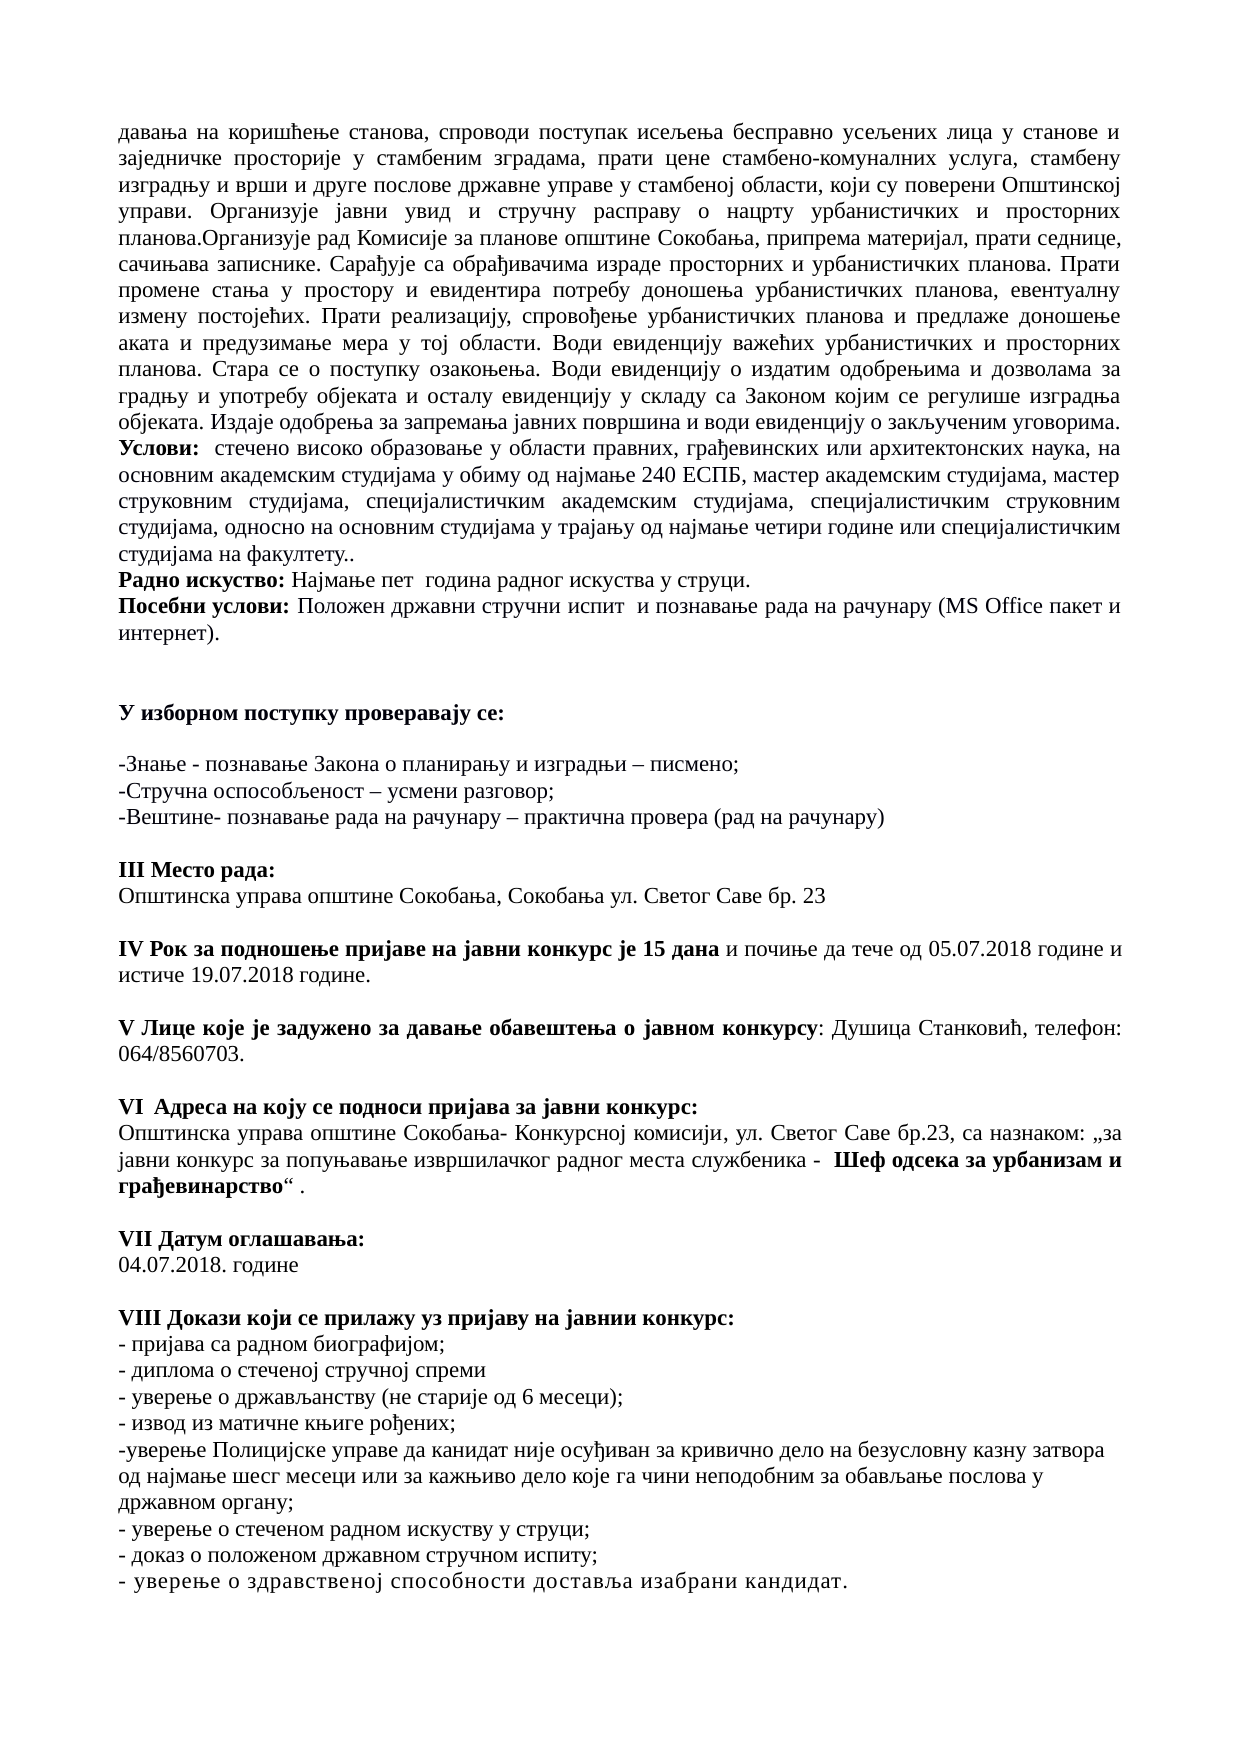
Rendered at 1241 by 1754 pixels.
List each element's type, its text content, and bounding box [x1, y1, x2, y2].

text Општинска управа општине Сокобања, Сокобања ул. Светог Саве бр. 23 [118, 882, 1122, 908]
text - пријава са радном биографијом; [118, 1330, 1122, 1357]
text - уверење о држављанству (не старије од 6 месеци); [118, 1383, 1122, 1409]
text Посебни услови: Положен државни стручни испит и познавање рада на рачунару (MS Office пакет и интернет). [118, 592, 1122, 645]
text -Вештине- познавање рада на рачунару – практична провера (рад на рачунару) [118, 803, 1122, 829]
text 04.07.2018. године [118, 1251, 1122, 1277]
text У изборном поступку проверавају се: [118, 699, 1122, 725]
text давања на коришћење станова, спроводи поступак исељења бесправно усељених лица у станове и заједничке просторије у стамбеним зградама, прати цене стамбено-комуналних услуга, стамбену изградњу и врши и друге послове државне управе у стамбеној области, који су поверени Општинској управи. Организује јавни увид и стручну расправу о нацрту урбанистичких и просторних планова.Организује рад Комисије за планове општине Сокобања, припрема материјал, прати седнице, сачињава записнике. Сарађује са обрађивачима израде просторних и урбанистичких планова. Прати промене стања у простору и евидентира потребу доношења урбанистичких планова, евентуалну измену постојећих. Прати реализацију, спровођење урбанистичких планова и предлаже доношење аката и предузимање мера у тој области. Води евиденцију важећих урбанистичких и просторних планова. Стара се о поступку озакоњења. Води евиденцију о издатим одобрењима и дозволама за градњу и употребу објеката и осталу евиденцију у складу са Законом којим се регулише изградња објеката. Издаје одобрења за запремања јавних површина и води евиденцију о закљученим уговорима. [118, 118, 1122, 434]
text VII Датум оглашавања: [118, 1225, 1122, 1251]
text V Лице које је задужено за давање обавештења о јавном конкурсу: Душица Станковић, телефон: 064/8560703. [118, 1014, 1122, 1067]
text IV Рок за подношење пријаве на јавни конкурс је 15 дана и почиње да тече од 05.07.2018 године и истиче 19.07.2018 године. [118, 935, 1122, 988]
text VIII Докази који се прилажу уз пријаву на јавнии конкурс: [118, 1304, 1122, 1330]
text VI Aдреса на коју се подноси пријава за јавни конкурс: [118, 1093, 1122, 1119]
text - уверење о здравственој способности доставља изабрани кaндидат. [118, 1567, 1122, 1594]
text Радно искуство: Најмање пет година радног искуства у струци. [118, 566, 1122, 592]
text - извод из матичне књиге рођених; [118, 1409, 1122, 1436]
text III Место рада: [118, 856, 1122, 882]
text - доказ о положеном државном стручном испиту; [118, 1541, 1122, 1567]
text -Стручна оспособљеност – усмени разговор; [118, 777, 1122, 803]
text Општинска управа општине Сокобања- Конкурсној комисији, ул. Светог Саве бр.23, са назнаком: „за јавни конкурс за попуњавање извршилачког радног места службеника - Шеф одсека за урбанизам и грађевинарство“ . [118, 1119, 1122, 1198]
text Услови: стечено високо образовање у области правних, грађевинских или архитектонских наука, на основним академским студијама у обиму од најмање 240 ЕСПБ, мастер академским студијама, мастер струковним студијама, специјалистичким академским студијама, специјалистичким струковним студијама, односно на основним студијама у трајању од најмање четири године или специјалистичким студијама на факултету.. [118, 434, 1122, 566]
text -уверење Полицијске управе да канидат није осуђиван за кривично дело на безусловну казну затвора од најмање шесг месеци или за кажњиво дело које гa чини неподобним за обављање послова у државном органу; [118, 1436, 1122, 1515]
text - уверење о стеченом радном искуству у струци; [118, 1515, 1122, 1541]
text -Знање - познавање Закона о планирању и изградњи – писмено; [118, 750, 1122, 777]
text - диплома о стеченој стручној спреми [118, 1357, 1122, 1383]
